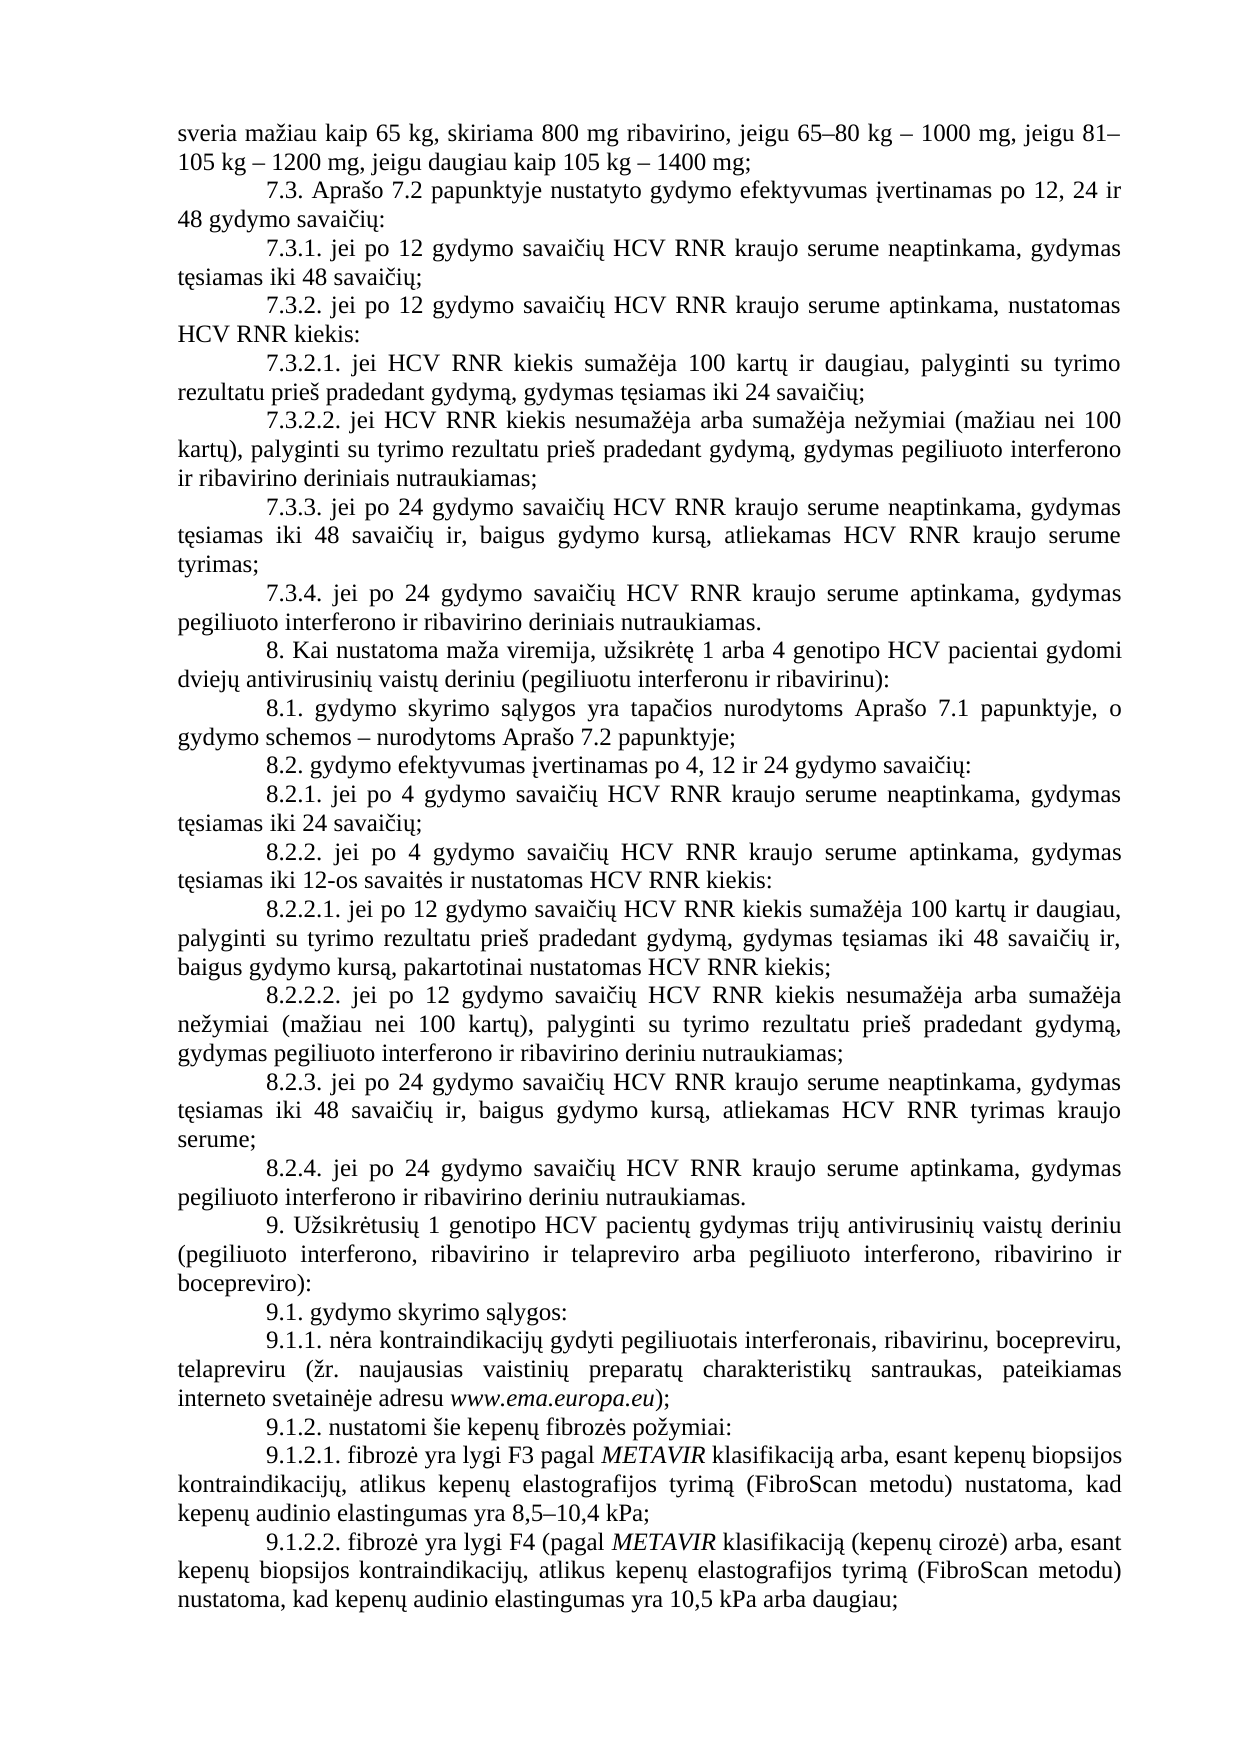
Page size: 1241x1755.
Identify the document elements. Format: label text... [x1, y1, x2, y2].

text 9.1.2.2. fibrozė yra lygi F4 (pagal METAVIR klasifikaciją (kepenų cirozė) arba, esant kepenų biopsijos kontraindikacijų, atlikus kepenų elastografijos tyrimą (FibroScan metodu) nustatoma, kad kepenų audinio elastingumas yra 10,5 kPa arba daugiau; [177, 1527, 1122, 1613]
text 9.1.2. nustatomi šie kepenų fibrozės požymiai: [177, 1412, 1122, 1441]
text 8. Kai nustatoma maža viremija, užsikrėtę 1 arba 4 genotipo HCV pacientai gydomi dviejų antivirusinių vaistų deriniu (pegiliuotu interferonu ir ribavirinu): [177, 636, 1122, 693]
text 7.3.2. jei po 12 gydymo savaičių HCV RNR kraujo serume aptinkama, nustatomas HCV RNR kiekis: [177, 291, 1122, 348]
text 7.3.1. jei po 12 gydymo savaičių HCV RNR kraujo serume neaptinkama, gydymas tęsiamas iki 48 savaičių; [177, 233, 1122, 291]
text 7.3.2.2. jei HCV RNR kiekis nesumažėja arba sumažėja nežymiai (mažiau nei 100 kartų), palyginti su tyrimo rezultatu prieš pradedant gydymą, gydymas pegiliuoto interferono ir ribavirino deriniais nutraukiamas; [177, 406, 1122, 492]
text 7.3.3. jei po 24 gydymo savaičių HCV RNR kraujo serume neaptinkama, gydymas tęsiamas iki 48 savaičių ir, baigus gydymo kursą, atliekamas HCV RNR kraujo serume tyrimas; [177, 492, 1122, 578]
text 8.1. gydymo skyrimo sąlygos yra tapačios nurodytoms Aprašo 7.1 papunktyje, o gydymo schemos – nurodytoms Aprašo 7.2 papunktyje; [177, 693, 1122, 751]
text 8.2.3. jei po 24 gydymo savaičių HCV RNR kraujo serume neaptinkama, gydymas tęsiamas iki 48 savaičių ir, baigus gydymo kursą, atliekamas HCV RNR tyrimas kraujo serume; [177, 1067, 1122, 1153]
text 7.3.2.1. jei HCV RNR kiekis sumažėja 100 kartų ir daugiau, palyginti su tyrimo rezultatu prieš pradedant gydymą, gydymas tęsiamas iki 24 savaičių; [177, 348, 1122, 406]
text 8.2.2.1. jei po 12 gydymo savaičių HCV RNR kiekis sumažėja 100 kartų ir daugiau, palyginti su tyrimo rezultatu prieš pradedant gydymą, gydymas tęsiamas iki 48 savaičių ir, baigus gydymo kursą, pakartotinai nustatomas HCV RNR kiekis; [177, 894, 1122, 981]
text 8.2. gydymo efektyvumas įvertinamas po 4, 12 ir 24 gydymo savaičių: [177, 751, 1122, 779]
text 9. Užsikrėtusių 1 genotipo HCV pacientų gydymas trijų antivirusinių vaistų deriniu (pegiliuoto interferono, ribavirino ir telapreviro arba pegiliuoto interferono, ribavirino ir bocepreviro): [177, 1211, 1122, 1297]
text 7.3. Aprašo 7.2 papunktyje nustatyto gydymo efektyvumas įvertinamas po 12, 24 ir 48 gydymo savaičių: [177, 176, 1122, 233]
text 9.1.2.1. fibrozė yra lygi F3 pagal METAVIR klasifikaciją arba, esant kepenų biopsijos kontraindikacijų, atlikus kepenų elastografijos tyrimą (FibroScan metodu) nustatoma, kad kepenų audinio elastingumas yra 8,5–10,4 kPa; [177, 1441, 1122, 1527]
text 8.2.4. jei po 24 gydymo savaičių HCV RNR kraujo serume aptinkama, gydymas pegiliuoto interferono ir ribavirino deriniu nutraukiamas. [177, 1153, 1122, 1211]
text sveria mažiau kaip 65 kg, skiriama 800 mg ribavirino, jeigu 65–80 kg – 1000 mg, jeigu 81–105 kg – 1200 mg, jeigu daugiau kaip 105 kg – 1400 mg; [177, 118, 1122, 176]
text 8.2.1. jei po 4 gydymo savaičių HCV RNR kraujo serume neaptinkama, gydymas tęsiamas iki 24 savaičių; [177, 779, 1122, 837]
text 7.3.4. jei po 24 gydymo savaičių HCV RNR kraujo serume aptinkama, gydymas pegiliuoto interferono ir ribavirino deriniais nutraukiamas. [177, 578, 1122, 636]
text 8.2.2.2. jei po 12 gydymo savaičių HCV RNR kiekis nesumažėja arba sumažėja nežymiai (mažiau nei 100 kartų), palyginti su tyrimo rezultatu prieš pradedant gydymą, gydymas pegiliuoto interferono ir ribavirino deriniu nutraukiamas; [177, 981, 1122, 1067]
text 9.1. gydymo skyrimo sąlygos: [177, 1297, 1122, 1326]
text 8.2.2. jei po 4 gydymo savaičių HCV RNR kraujo serume aptinkama, gydymas tęsiamas iki 12-os savaitės ir nustatomas HCV RNR kiekis: [177, 837, 1122, 894]
text 9.1.1. nėra kontraindikacijų gydyti pegiliuotais interferonais, ribavirinu, bocepreviru, telapreviru (žr. naujausias vaistinių preparatų charakteristikų santraukas, pateikiamas interneto svetainėje adresu www.ema.europa.eu); [177, 1326, 1122, 1412]
